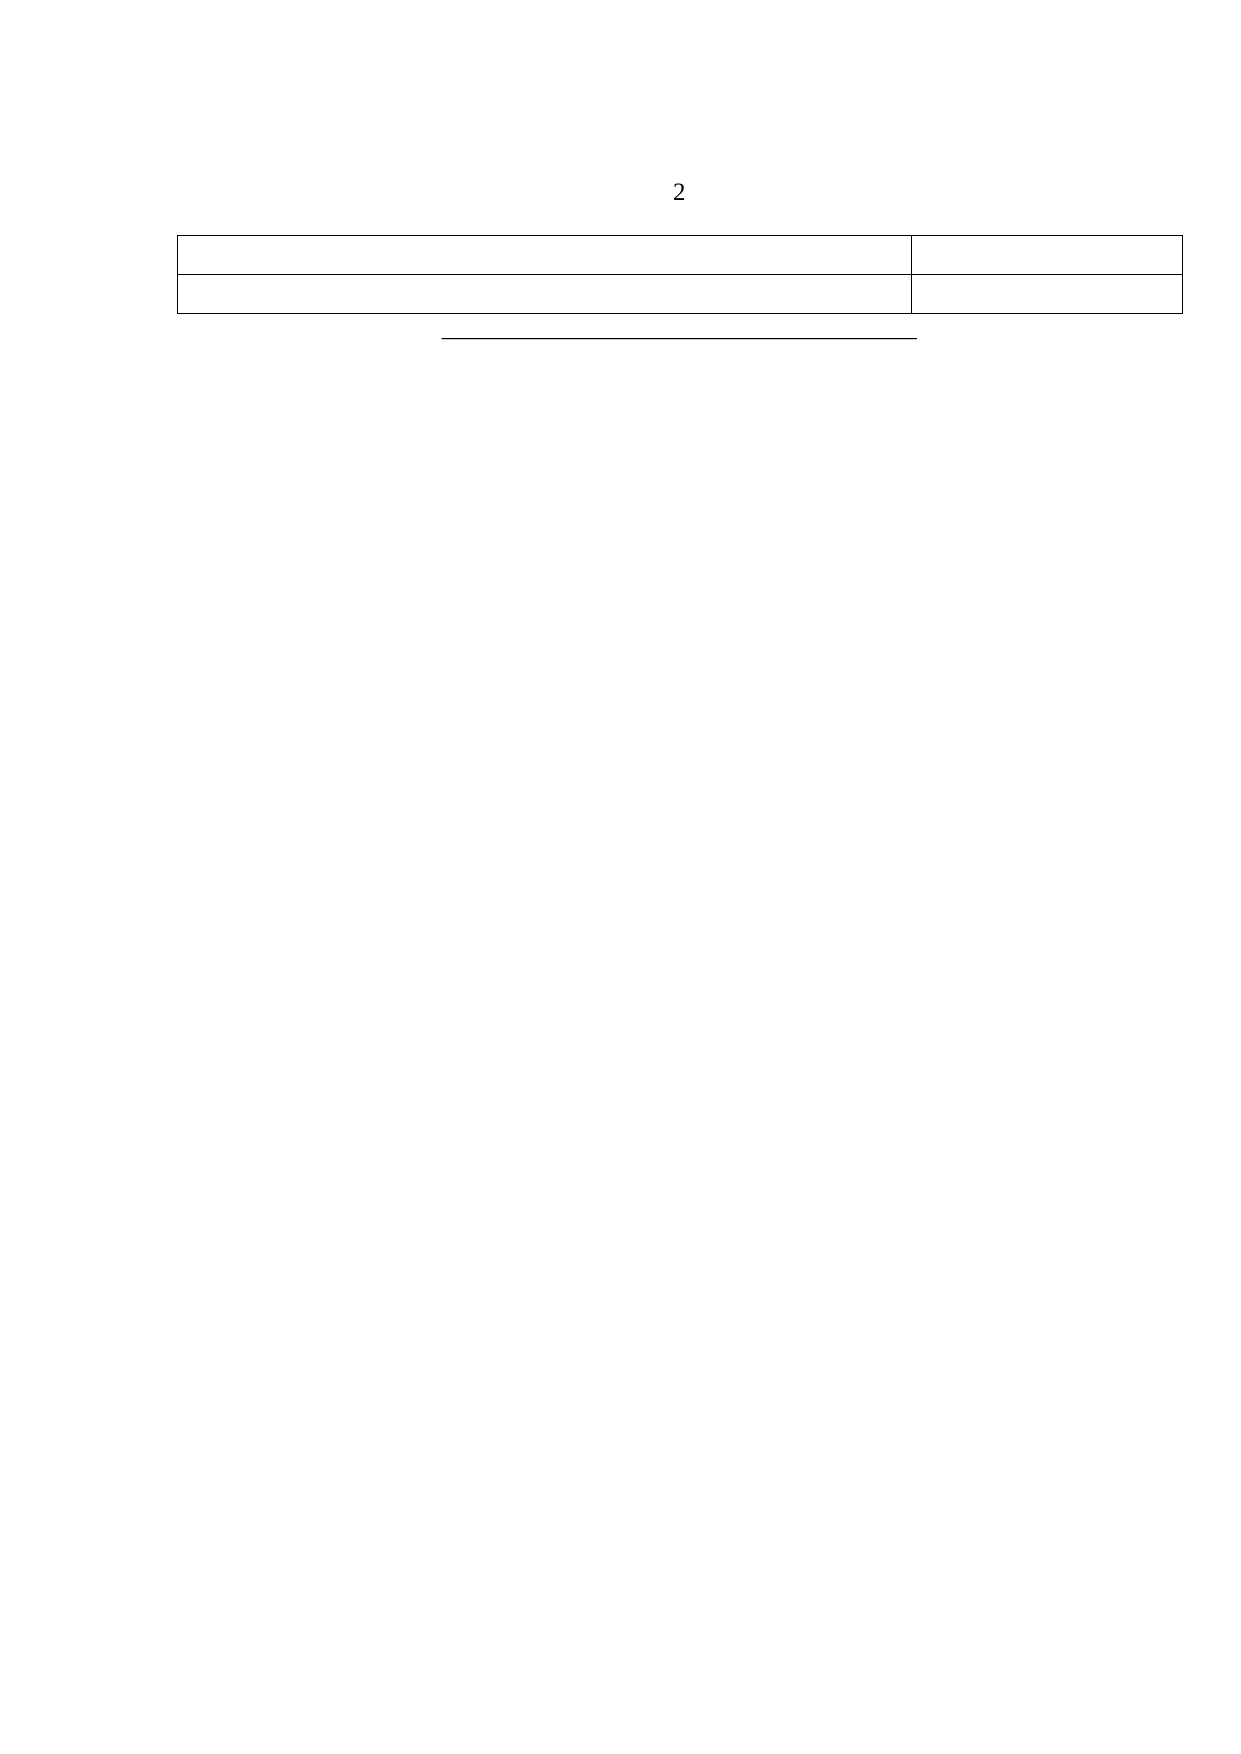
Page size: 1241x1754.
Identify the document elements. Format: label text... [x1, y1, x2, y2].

table_header [178, 236, 911, 273]
table_cell [912, 275, 1182, 312]
table_cell [178, 275, 911, 312]
text ______________________________________ [177, 314, 1181, 342]
table_header [912, 236, 1182, 273]
